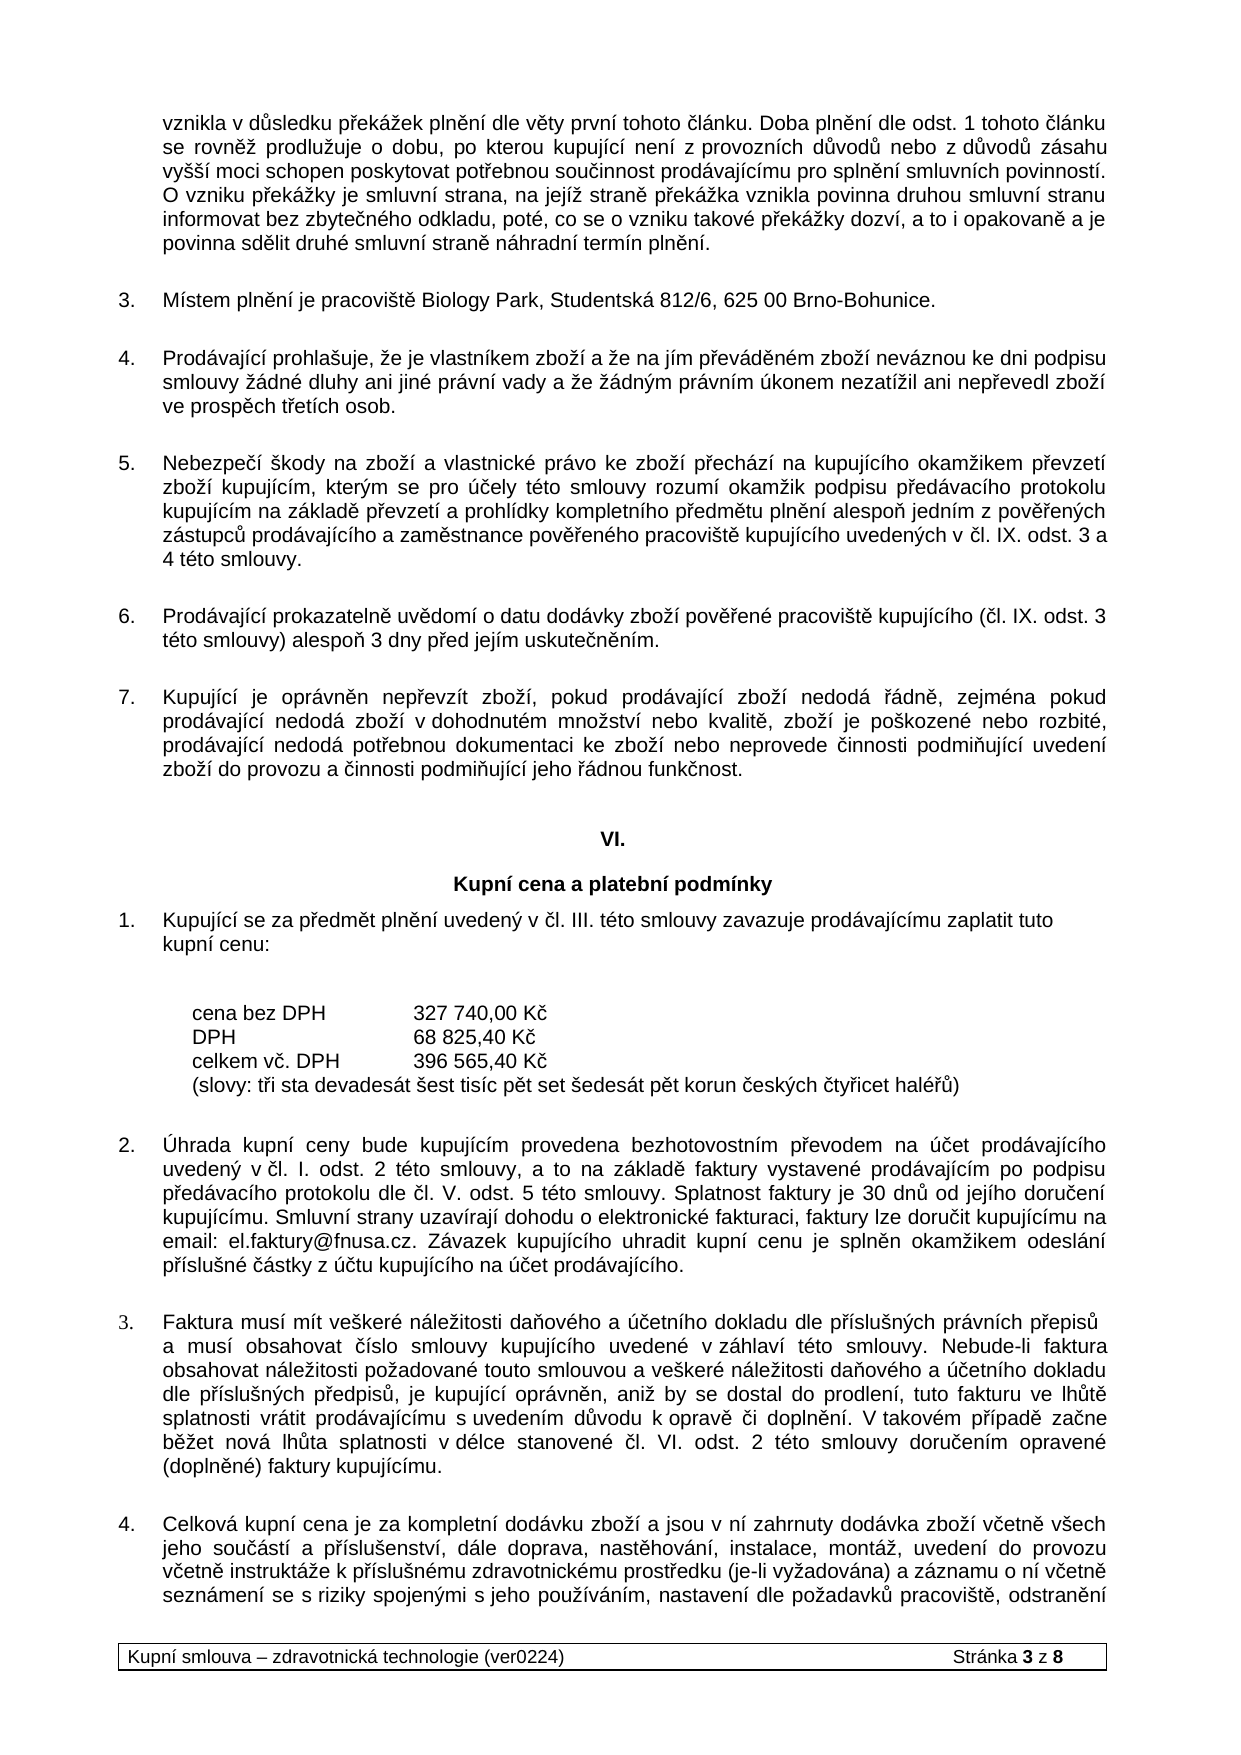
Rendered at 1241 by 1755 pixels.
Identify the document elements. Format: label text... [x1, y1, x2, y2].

text VI. [118, 827, 1107, 851]
list Kupující je oprávněn nepřevzít zboží, pokud prodávající zboží nedodá řádně, zejména pokud prodávající nedodá zboží v dohodnutém množství nebo kvalitě, zboží je poškozené nebo rozbité, prodávající nedodá potřebnou dokumentaci ke zboží nebo neprovede činnosti podmiňující uvedení zboží do provozu a činnosti podmiňující jeho řádnou funkčnost. [118, 685, 1107, 781]
text cena bez DPH 327 740,00 Kč [192, 1001, 1107, 1025]
list Úhrada kupní ceny bude kupujícím provedena bezhotovostním převodem na účet prodávajícího uvedený v čl. I. odst. 2 této smlouvy, a to na základě faktury vystavené prodávajícím po podpisu předávacího protokolu dle čl. V. odst. 5 této smlouvy. Splatnost faktury je 30 dnů od jejího doručení kupujícímu. Smluvní strany uzavírají dohodu o elektronické fakturaci, faktury lze doručit kupujícímu na email: el.faktury@fnusa.cz. Závazek kupujícího uhradit kupní cenu je splněn okamžikem odeslání příslušné částky z účtu kupujícího na účet prodávajícího. [118, 1133, 1107, 1277]
text (slovy: tři sta devadesát šest tisíc pět set šedesát pět korun českých čtyřicet haléřů) [192, 1073, 1107, 1097]
list Nebezpečí škody na zboží a vlastnické právo ke zboží přechází na kupujícího okamžikem převzetí zboží kupujícím, kterým se pro účely této smlouvy rozumí okamžik podpisu předávacího protokolu kupujícím na základě převzetí a prohlídky kompletního předmětu plnění alespoň jedním z pověřených zástupců prodávajícího a zaměstnance pověřeného pracoviště kupujícího uvedených v čl. IX. odst. 3 a 4 této smlouvy. [118, 451, 1107, 571]
text DPH 68 825,40 Kč [192, 1025, 1107, 1049]
list Kupující se za předmět plnění uvedený v čl. III. této smlouvy zavazuje prodávajícímu zaplatit tuto kupní cenu: [118, 908, 1107, 956]
subtitle Kupní cena a platební podmínky [118, 872, 1107, 896]
list Místem plnění je pracoviště Biology Park, Studentská 812/6, 625 00 Brno-Bohunice. [118, 288, 1107, 312]
list Prodávající prokazatelně uvědomí o datu dodávky zboží pověřené pracoviště kupujícího (čl. IX. odst. 3 této smlouvy) alespoň 3 dny před jejím uskutečněním. [118, 604, 1107, 652]
list Faktura musí mít veškeré náležitosti daňového a účetního dokladu dle příslušných právních přepisů a musí obsahovat číslo smlouvy kupujícího uvedené v záhlaví této smlouvy. Nebude-li faktura obsahovat náležitosti požadované touto smlouvou a veškeré náležitosti daňového a účetního dokladu dle příslušných předpisů, je kupující oprávněn, aniž by se dostal do prodlení, tuto fakturu ve lhůtě splatnosti vrátit prodávajícímu s uvedením důvodu k opravě či doplnění. V takovém případě začne běžet nová lhůta splatnosti v délce stanovené čl. VI. odst. 2 této smlouvy doručením opravené (doplněné) faktury kupujícímu. [118, 1310, 1107, 1478]
list Celková kupní cena je za kompletní dodávku zboží a jsou v ní zahrnuty dodávka zboží včetně všech jeho součástí a příslušenství, dále doprava, nastěhování, instalace, montáž, uvedení do provozu včetně instruktáže k příslušnému zdravotnickému prostředku (je-li vyžadována) a záznamu o ní včetně seznámení se s riziky spojenými s jeho používáním, nastavení dle požadavků pracoviště, odstranění [118, 1511, 1107, 1607]
text celkem vč. DPH 396 565,40 Kč [192, 1049, 1107, 1073]
list vznikla v důsledku překážek plnění dle věty první tohoto článku. Doba plnění dle odst. 1 tohoto článku se rovněž prodlužuje o dobu, po kterou kupující není z provozních důvodů nebo z důvodů zásahu vyšší moci schopen poskytovat potřebnou součinnost prodávajícímu pro splnění smluvních povinností. O vzniku překážky je smluvní strana, na jejíž straně překážka vznikla povinna druhou smluvní stranu informovat bez zbytečného odkladu, poté, co se o vzniku takové překážky dozví, a to i opakovaně a je povinna sdělit druhé smluvní straně náhradní termín plnění. [118, 111, 1107, 255]
list Prodávající prohlašuje, že je vlastníkem zboží a že na jím převáděném zboží neváznou ke dni podpisu smlouvy žádné dluhy ani jiné právní vady a že žádným právním úkonem nezatížil ani nepřevedl zboží ve prospěch třetích osob. [118, 346, 1107, 417]
